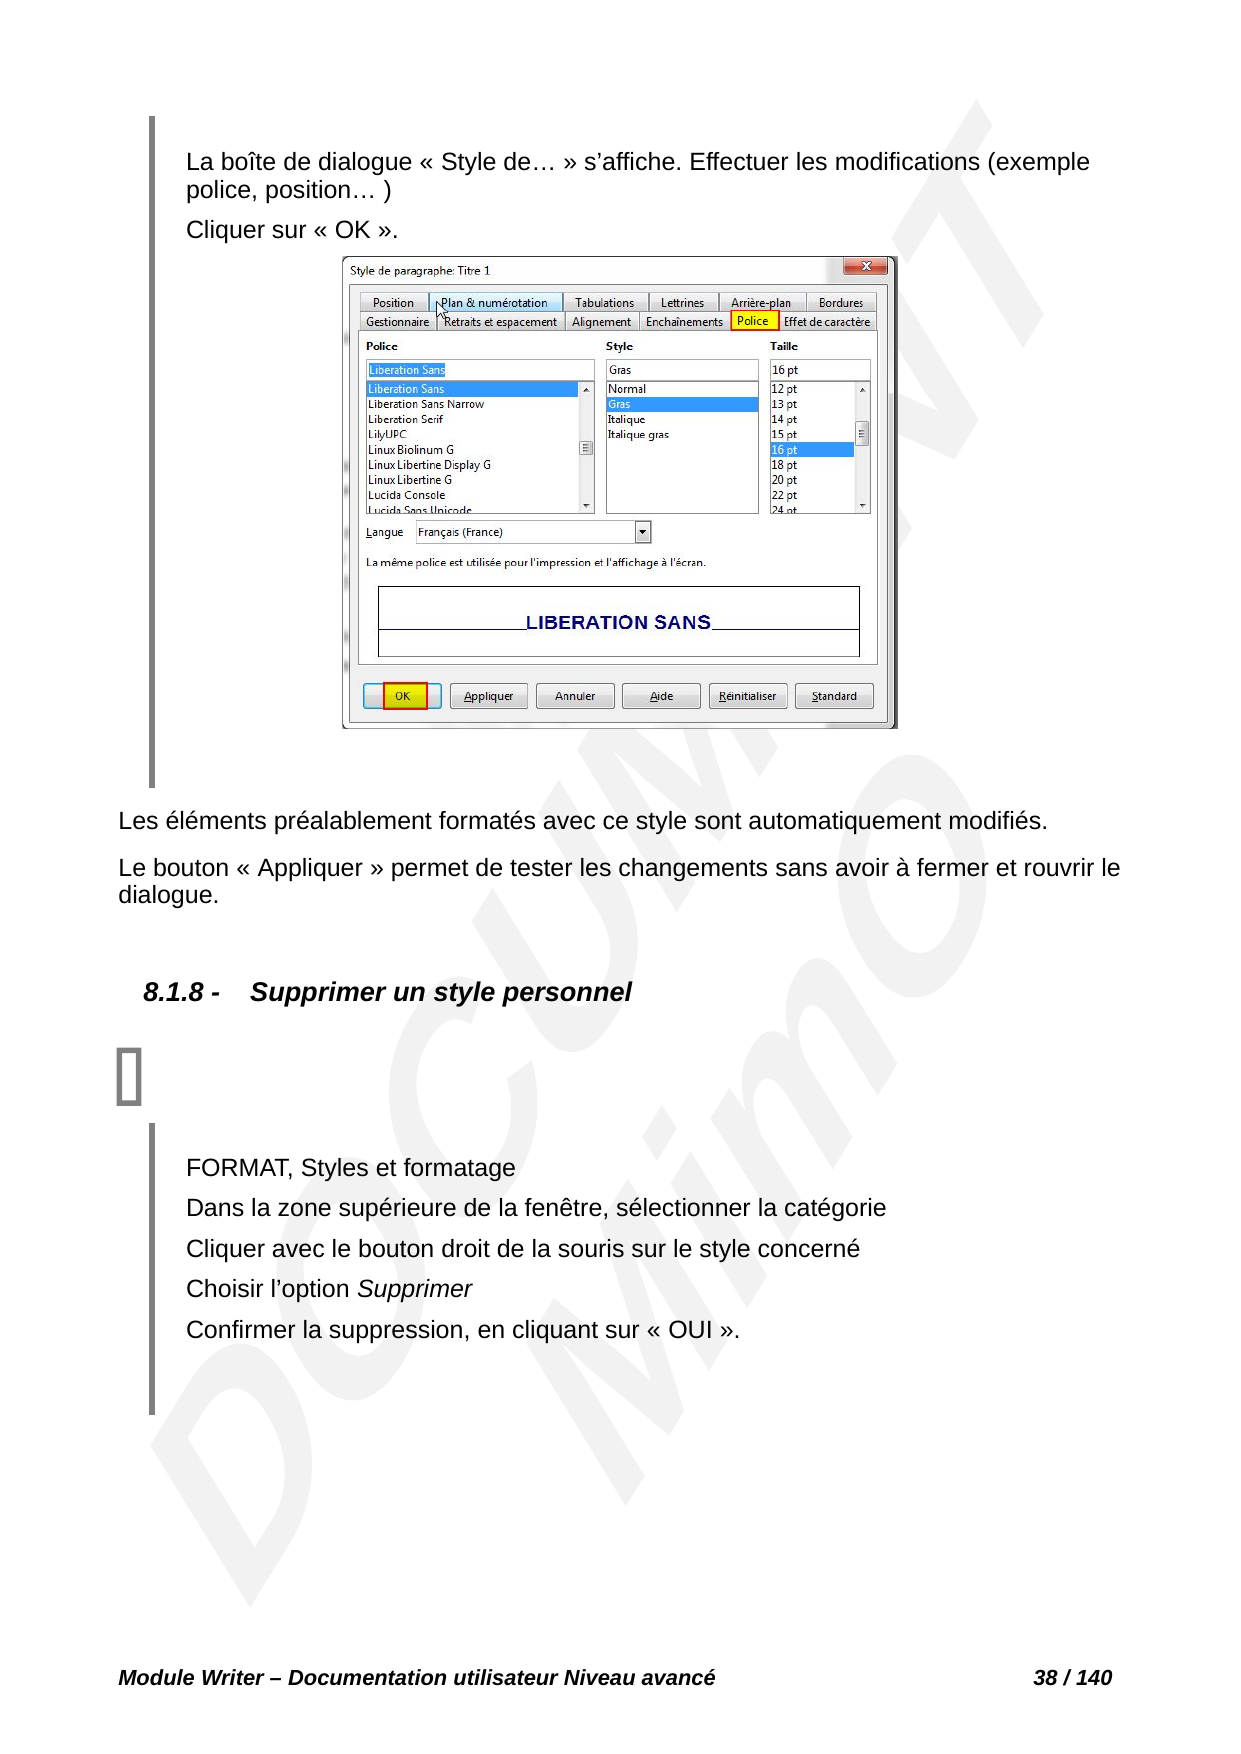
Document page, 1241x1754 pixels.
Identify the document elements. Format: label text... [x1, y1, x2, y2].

text Dans la zone supérieure de la fenêtre, sélectionner la catégorie [155, 1163, 1122, 1203]
text FORMAT, Styles et formatage [149, 1122, 1122, 1163]
text Confirmer la suppression, en cliquant sur « OUI ». [155, 1284, 1122, 1343]
subtitle Supprimer un style personnel [143, 977, 1122, 1007]
picture [342, 256, 898, 729]
text Choisir l’option Supprimer [155, 1244, 1122, 1284]
text Cliquer sur « OK ». [155, 185, 1122, 244]
text La boîte de dialogue « Style de… » s’affiche. Effectuer les modifications (exemple police, position… ) [155, 116, 1122, 185]
text 8 [115, 1019, 1122, 1122]
text Le bouton « Appliquer » permet de tester les changements sans avoir à fermer et rouvrir le dialogue. [118, 853, 1122, 909]
text Cliquer avec le bouton droit de la souris sur le style concerné [155, 1203, 1122, 1244]
text Les éléments préalablement formatés avec ce style sont automatiquement modifiés. [118, 807, 1122, 835]
